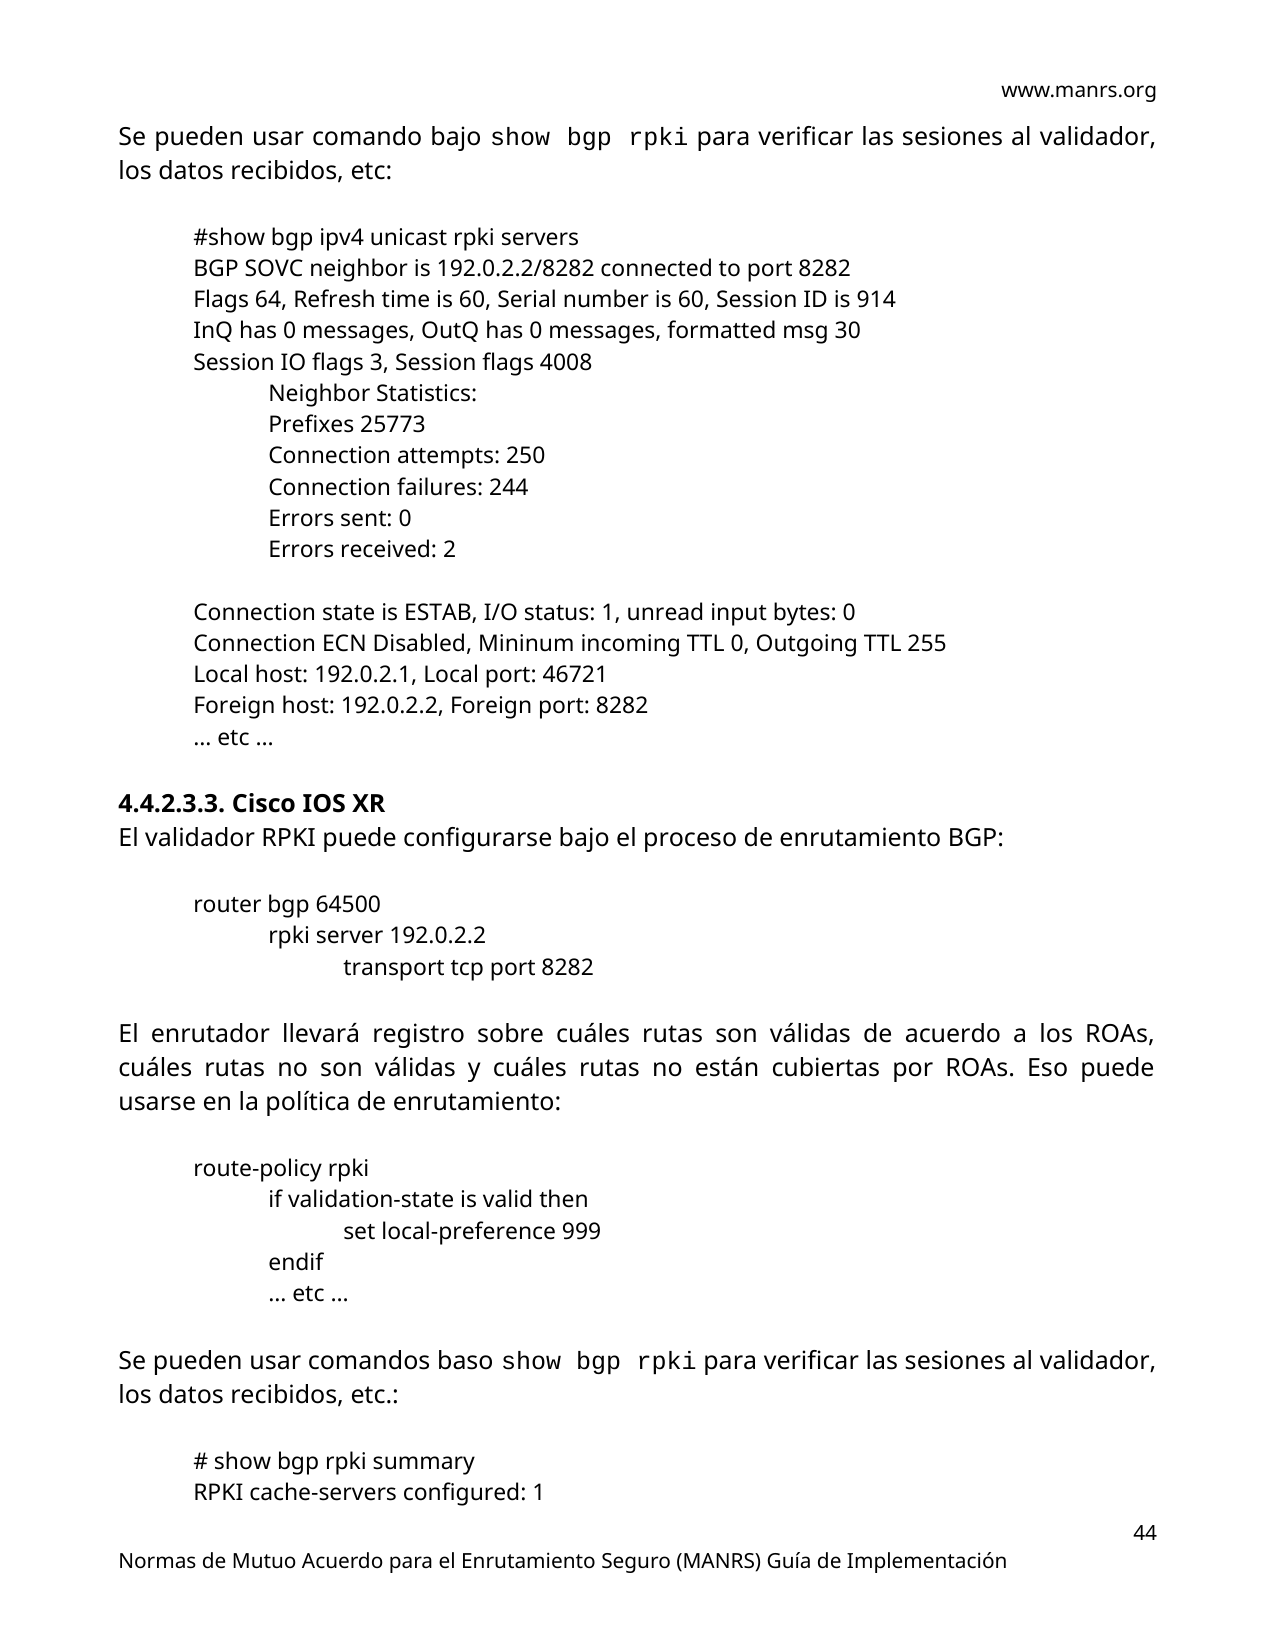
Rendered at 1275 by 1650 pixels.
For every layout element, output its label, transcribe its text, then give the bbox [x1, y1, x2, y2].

text 4.4.2.3.3. Cisco IOS XR [118, 786, 1157, 820]
text route-policy rpki [118, 1152, 1157, 1183]
text Prefixes 25773 [193, 408, 1157, 439]
text Connection attempts: 250 [193, 439, 1157, 471]
text router bgp 64500 [118, 888, 1157, 919]
text endif [193, 1246, 1157, 1277]
text El enrutador llevará registro sobre cuáles rutas son válidas de acuerdo a los ROAs, cuáles rutas no son válidas y cuáles rutas no están cubiertas por ROAs. Eso puede usarse en la política de enrutamiento: [118, 1016, 1157, 1118]
text InQ has 0 messages, OutQ has 0 messages, formatted msg 30 [118, 314, 1157, 346]
text Connection failures: 244 [193, 471, 1157, 502]
text Connection ECN Disabled, Mininum incoming TTL 0, Outgoing TTL 255 [118, 627, 1157, 658]
text set local-preference 999 [268, 1214, 1157, 1246]
text transport tcp port 8282 [268, 951, 1157, 982]
text Errors received: 2 [193, 533, 1157, 564]
text rpki server 192.0.2.2 [193, 919, 1157, 951]
text Se pueden usar comando bajo show bgp rpki para verificar las sesiones al validador, los datos recibidos, etc: [118, 118, 1157, 186]
text if validation-state is valid then [193, 1183, 1157, 1214]
text Connection state is ESTAB, I/O status: 1, unread input bytes: 0 [118, 596, 1157, 627]
text Neighbor Statistics: [193, 377, 1157, 408]
text … etc … [118, 721, 1157, 752]
text El validador RPKI puede configurarse bajo el proceso de enrutamiento BGP: [118, 820, 1157, 854]
text Foreign host: 192.0.2.2, Foreign port: 8282 [118, 689, 1157, 721]
text # show bgp rpki summary [118, 1445, 1157, 1476]
text … etc … [193, 1277, 1157, 1308]
text Se pueden usar comandos baso show bgp rpki para verificar las sesiones al validador, los datos recibidos, etc.: [118, 1342, 1157, 1411]
text Errors sent: 0 [193, 502, 1157, 533]
text #show bgp ipv4 unicast rpki servers [118, 221, 1157, 252]
text RPKI cache-servers configured: 1 [118, 1476, 1157, 1507]
text Flags 64, Refresh time is 60, Serial number is 60, Session ID is 914 [118, 283, 1157, 314]
text Session IO flags 3, Session flags 4008 [118, 346, 1157, 377]
text Local host: 192.0.2.1, Local port: 46721 [118, 658, 1157, 689]
text BGP SOVC neighbor is 192.0.2.2/8282 connected to port 8282 [118, 252, 1157, 283]
